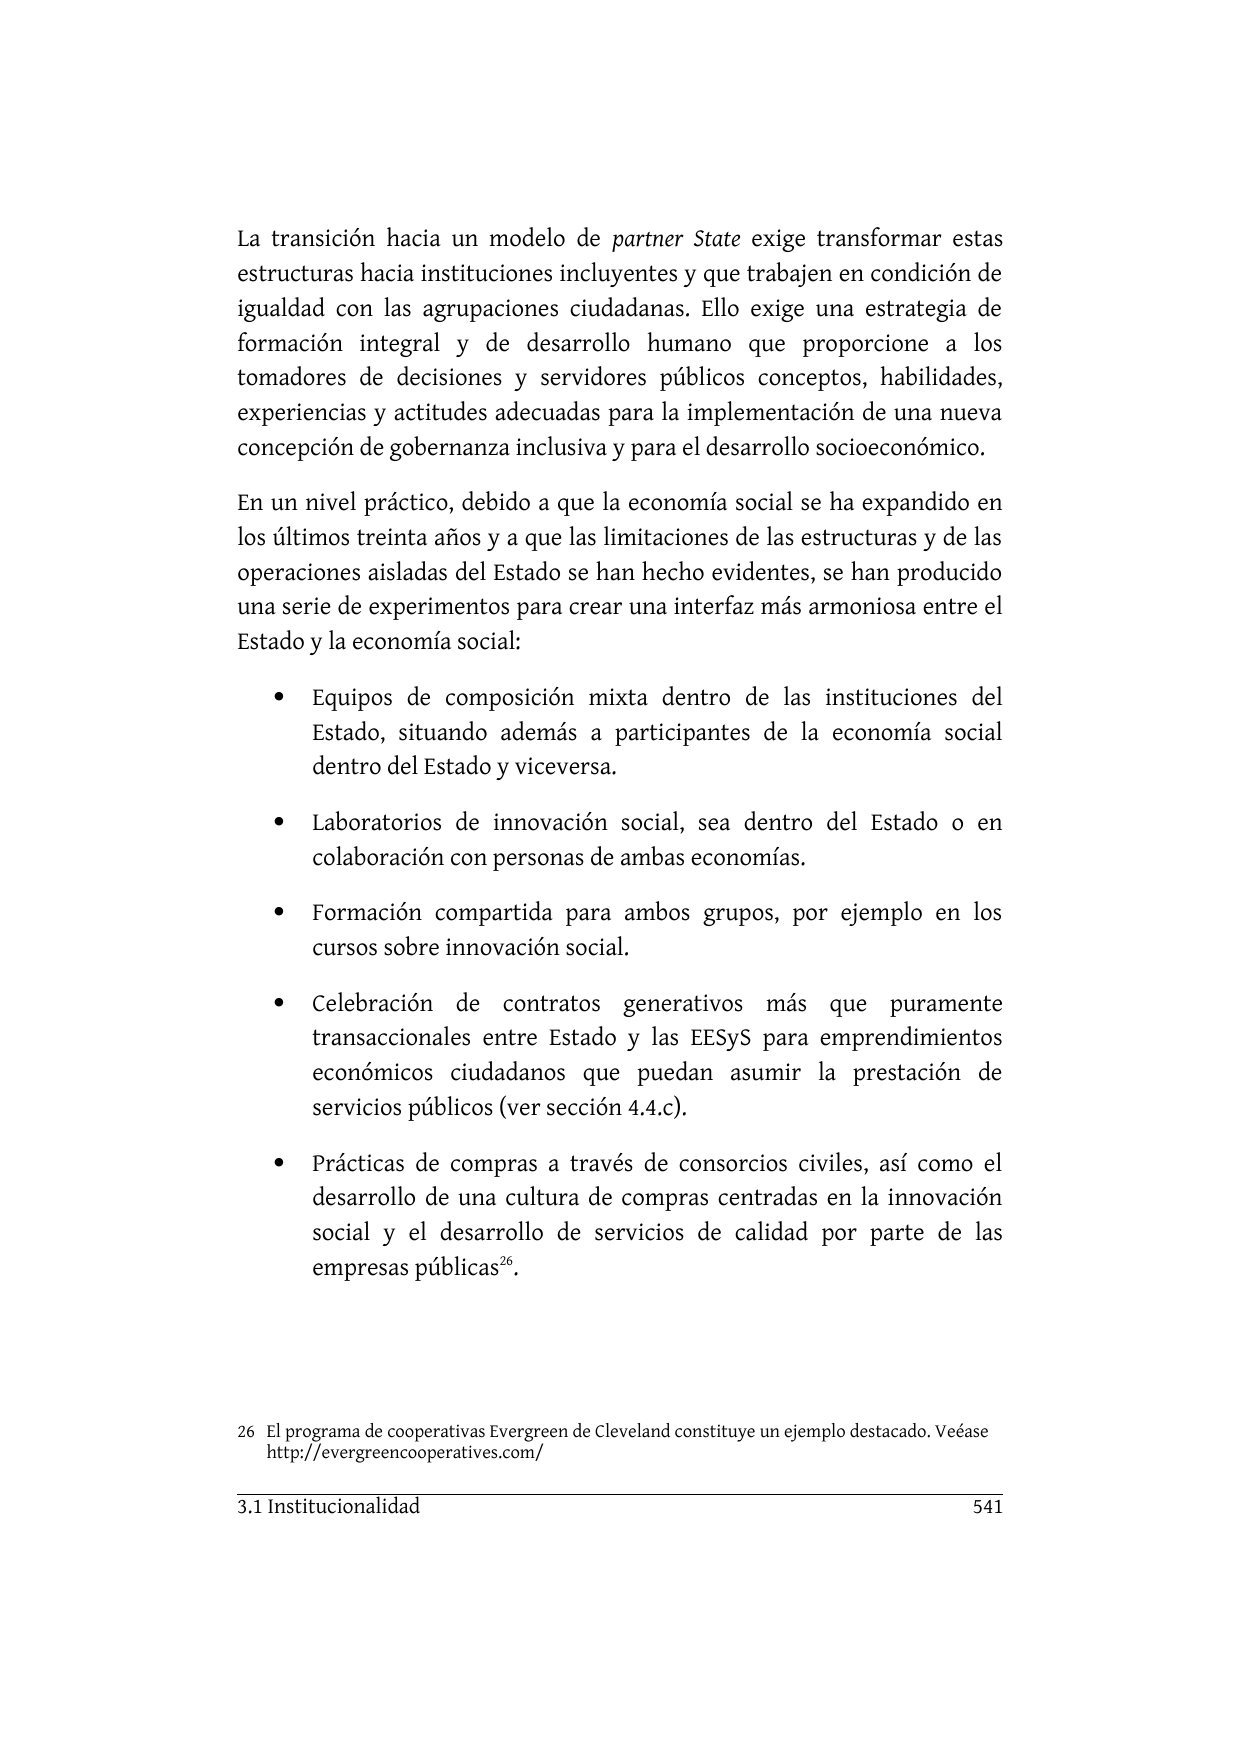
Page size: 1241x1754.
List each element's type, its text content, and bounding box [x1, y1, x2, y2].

list Equipos de composición mixta dentro de las instituciones del Estado, situando además a participantes de la economía social dentro del Estado y viceversa. [274, 683, 1003, 782]
list Prácticas de compras a través de consorcios civiles, así como el desarrollo de una cultura de compras centradas en la innovación social y el desarrollo de servicios de calidad por parte de las empresas públicas. [274, 1149, 1003, 1282]
list Laboratorios de innovación social, sea dentro del Estado o en colaboración con personas de ambas economías. [274, 808, 1003, 872]
text En un nivel práctico, debido a que la economía social se ha expandido en los últimos treinta años y a que las limitaciones de las estructuras y de las operaciones aisladas del Estado se han hecho evidentes, se han producido una serie de experimentos para crear una interfaz más armoniosa entre el Estado y la economía social: [237, 489, 1003, 657]
text La transición hacia un modelo de partner State exige transformar estas estructuras hacia instituciones incluyentes y que trabajen en condición de igualdad con las agrupaciones ciudadanas. Ello exige una estrategia de formación integral y de desarrollo humano que proporcione a los tomadores de decisiones y servidores públicos conceptos, habilidades, experiencias y actitudes adecuadas para la implementación de una nueva concepción de gobernanza inclusiva y para el desarrollo socioeconómico. [237, 225, 1003, 462]
list Formación compartida para ambos grupos, por ejemplo en los cursos sobre innovación social. [274, 899, 1003, 962]
list El programa de cooperativas Evergreen de Cleveland constituye un ejemplo destacado. Veéase http://evergreencooperatives.com/ [237, 1421, 1003, 1464]
list Celebración de contratos generativos más que puramente transaccionales entre Estado y las EESyS para emprendimientos económicos ciudadanos que puedan asumir la prestación de servicios públicos (ver sección 4.4.c). [274, 989, 1003, 1122]
